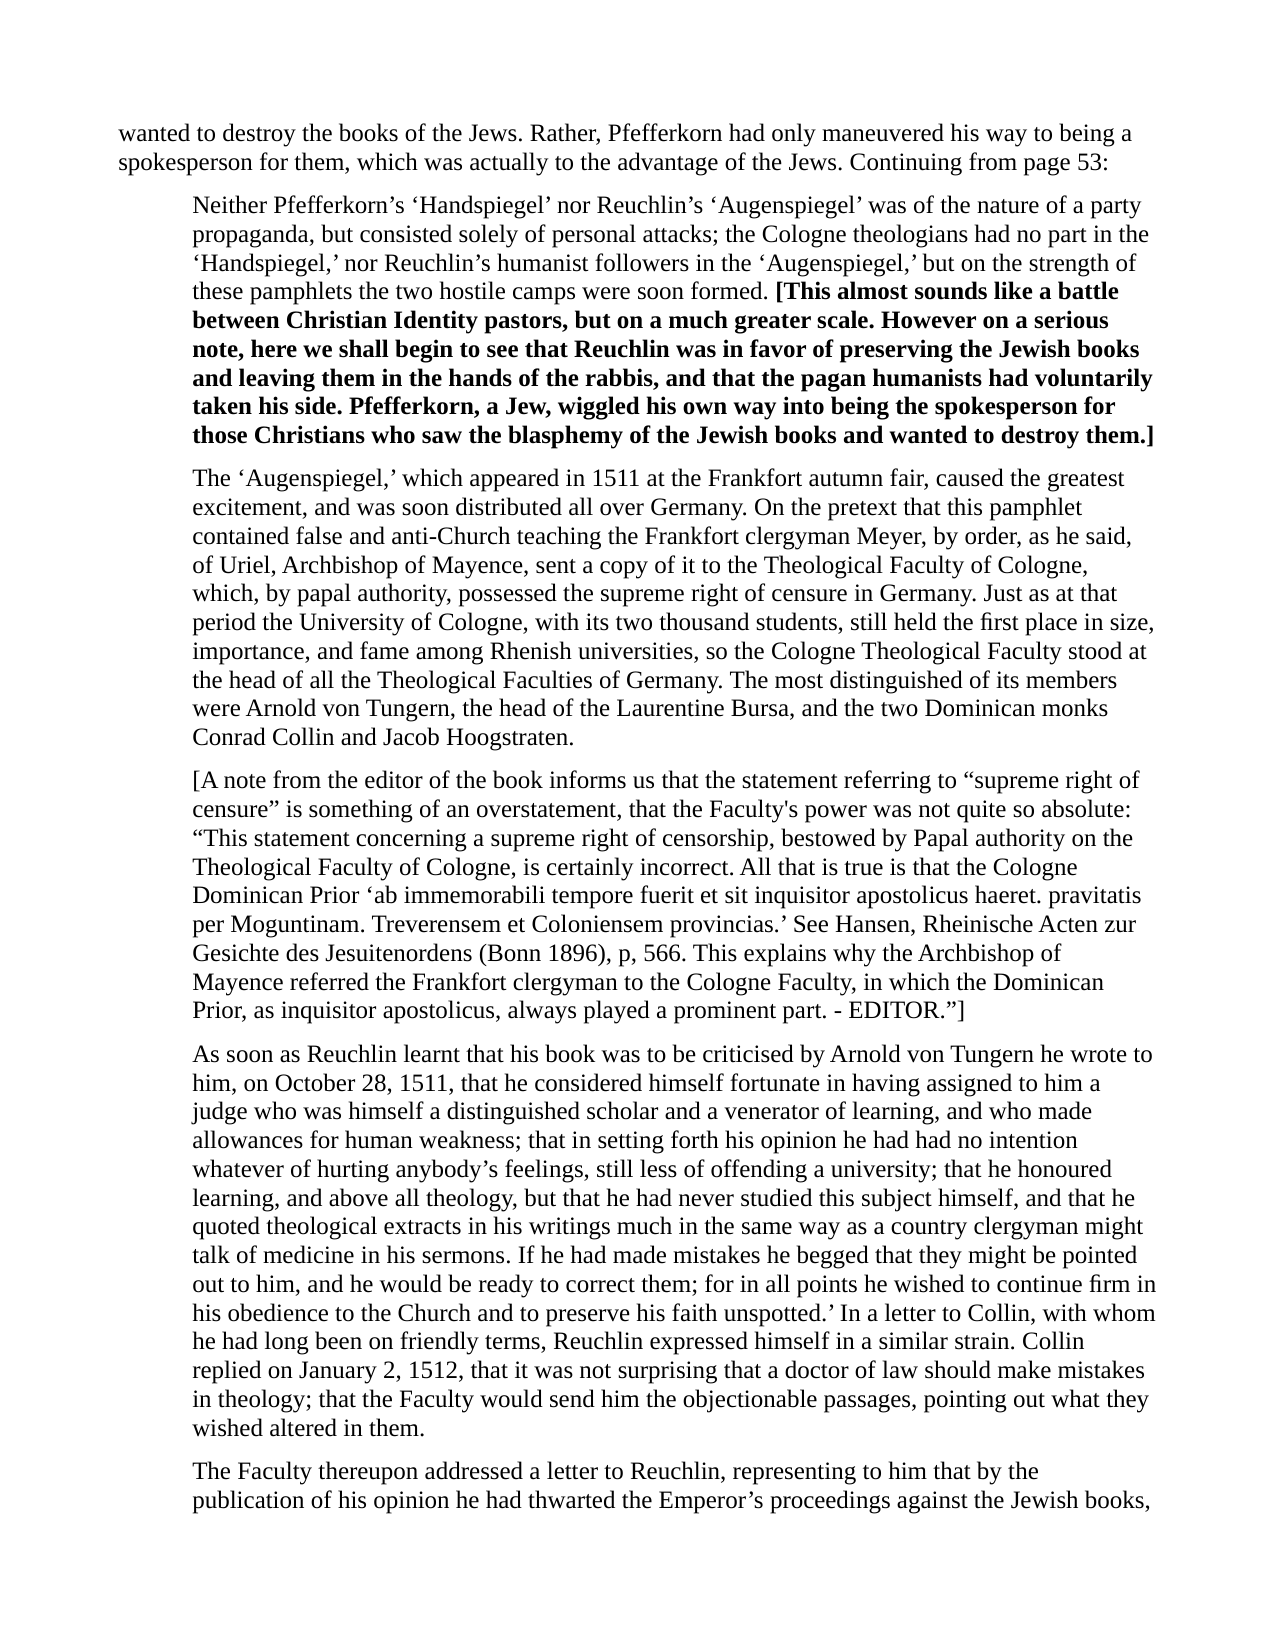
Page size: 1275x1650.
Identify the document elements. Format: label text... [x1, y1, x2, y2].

text wanted to destroy the books of the Jews. Rather, Pfefferkorn had only maneuvered his way to being a spokesperson for them, which was actually to the advantage of the Jews. Continuing from page 53: [118, 118, 1157, 176]
text [A note from the editor of the book informs us that the statement referring to “supreme right of censure” is something of an overstatement, that the Faculty's power was not quite so absolute: “This statement concerning a supreme right of censorship, bestowed by Papal authority on the Theological Faculty of Cologne, is certainly incorrect. All that is true is that the Cologne Dominican Prior ‘ab immemorabili tempore fuerit et sit inquisitor apostolicus haeret. pravitatis per Moguntinam. Treverensem et Coloniensem provincias.’ See Hansen, Rheinische Acten zur Gesichte des Jesuitenordens (Bonn 1896), p, 566. This explains why the Archbishop of Mayence referred the Frankfort clergyman to the Cologne Faculty, in which the Dominican Prior, as inquisitor apostolicus, always played a prominent part. - EDITOR.”] [192, 766, 1157, 1024]
text The ‘Augenspiegel,’ which appeared in 1511 at the Frankfort autumn fair, caused the greatest excitement, and was soon distributed all over Germany. On the pretext that this pamphlet contained false and anti-Church teaching the Frankfort clergyman Meyer, by order, as he said, of Uriel, Archbishop of Mayence, sent a copy of it to the Theological Faculty of Cologne, which, by papal authority, possessed the supreme right of censure in Germany. Just as at that period the University of Cologne, with its two thousand students, still held the ﬁrst place in size, importance, and fame among Rhenish universities, so the Cologne Theological Faculty stood at the head of all the Theological Faculties of Germany. The most distinguished of its members were Arnold von Tungern, the head of the Laurentine Bursa, and the two Dominican monks Conrad Collin and Jacob Hoogstraten. [192, 463, 1157, 751]
text The Faculty thereupon addressed a letter to Reuchlin, representing to him that by the publication of his opinion he had thwarted the Emperor’s proceedings against the Jewish books, [192, 1456, 1157, 1513]
text As soon as Reuchlin learnt that his book was to be criticised by Arnold von Tungern he wrote to him, on October 28, 1511, that he considered himself fortunate in having assigned to him a judge who was himself a distinguished scholar and a venerator of learning, and who made allowances for human weakness; that in setting forth his opinion he had had no intention whatever of hurting anybody’s feelings, still less of offending a university; that he honoured learning, and above all theology, but that he had never studied this subject himself, and that he quoted theological extracts in his writings much in the same way as a country clergyman might talk of medicine in his sermons. If he had made mistakes he begged that they might be pointed out to him, and he would be ready to correct them; for in all points he wished to continue ﬁrm in his obedience to the Church and to preserve his faith unspotted.’ In a letter to Collin, with whom he had long been on friendly terms, Reuchlin expressed himself in a similar strain. Collin replied on January 2, 1512, that it was not surprising that a doctor of law should make mistakes in theology; that the Faculty would send him the objectionable passages, pointing out what they wished altered in them. [192, 1039, 1157, 1441]
text Neither Pfefferkorn’s ‘Handspiegel’ nor Reuchlin’s ‘Augenspiegel’ was of the nature of a party propaganda, but consisted solely of personal attacks; the Cologne theologians had no part in the ‘Handspiegel,’ nor Reuchlin’s humanist followers in the ‘Augenspiegel,’ but on the strength of these pamphlets the two hostile camps were soon formed. [This almost sounds like a battle between Christian Identity pastors, but on a much greater scale. However on a serious note, here we shall begin to see that Reuchlin was in favor of preserving the Jewish books and leaving them in the hands of the rabbis, and that the pagan humanists had voluntarily taken his side. Pfefferkorn, a Jew, wiggled his own way into being the spokesperson for those Christians who saw the blasphemy of the Jewish books and wanted to destroy them.] [192, 190, 1157, 449]
